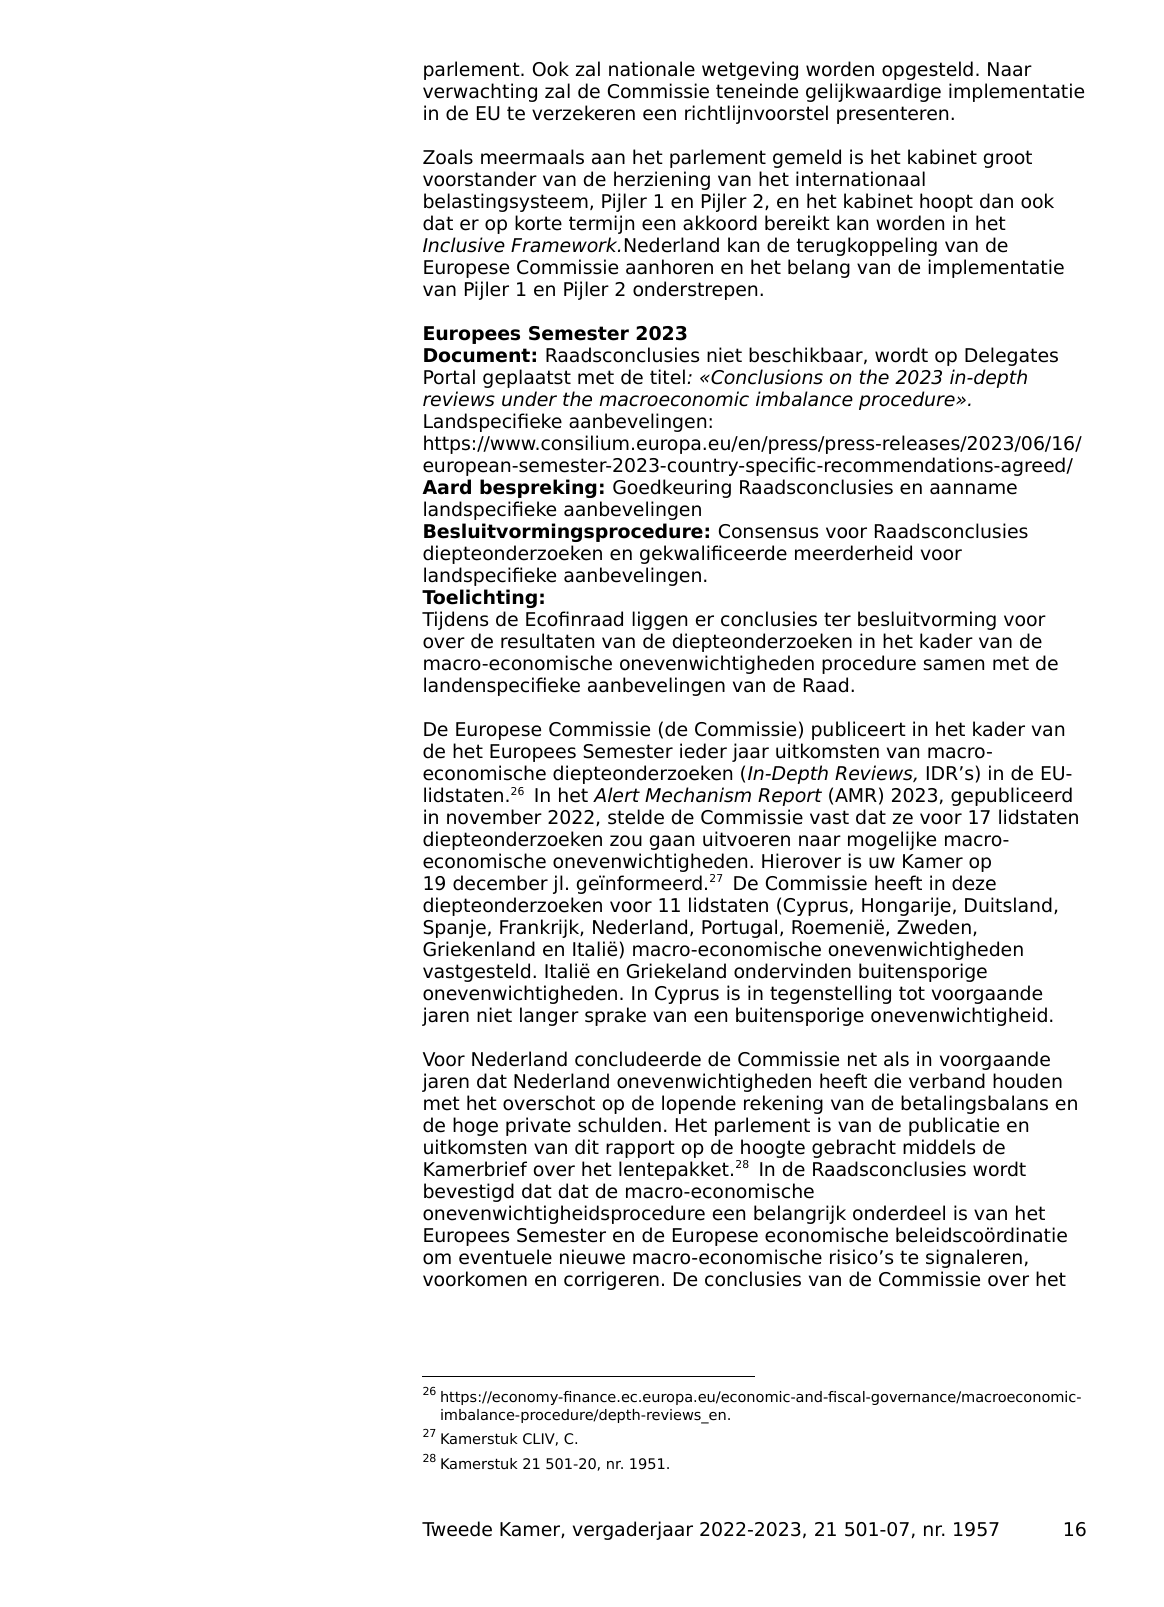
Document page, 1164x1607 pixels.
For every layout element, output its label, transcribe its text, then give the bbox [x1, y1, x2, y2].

text Aard bespreking: Goedkeuring Raadsconclusies en aanname landspecifieke aanbevelingen [422, 477, 1087, 521]
text Toelichting: [422, 587, 1087, 609]
text Kamerstuk CLIV, C. [422, 1427, 1087, 1449]
text parlement. Ook zal nationale wetgeving worden opgesteld. Naar verwachting zal de Commissie teneinde gelijkwaardige implementatie in de EU te verzekeren een richtlijnvoorstel presenteren. [422, 59, 1087, 125]
text Zoals meermaals aan het parlement gemeld is het kabinet groot voorstander van de herziening van het internationaal belastingsysteem, Pijler 1 en Pijler 2, en het kabinet hoopt dan ook dat er op korte termijn een akkoord bereikt kan worden in het Inclusive Framework.Nederland kan de terugkoppeling van de Europese Commissie aanhoren en het belang van de implementatie van Pijler 1 en Pijler 2 onderstrepen. [422, 147, 1087, 301]
text Tijdens de Ecofinraad liggen er conclusies ter besluitvorming voor over de resultaten van de diepteonderzoeken in het kader van de macro-economische onevenwichtigheden procedure samen met de landenspecifieke aanbevelingen van de Raad. [422, 609, 1087, 697]
text Europees Semester 2023 [422, 323, 1087, 345]
text Besluitvormingsprocedure: Consensus voor Raadsconclusies diepteonderzoeken en gekwalificeerde meerderheid voor landspecifieke aanbevelingen. [422, 521, 1087, 587]
text Document: Raadsconclusies niet beschikbaar, wordt op Delegates Portal geplaatst met de titel: «Conclusions on the 2023 in-depth reviews under the macroeconomic imbalance procedure». Landspecifieke aanbevelingen: https://www.consilium.europa.eu/en/press/press-releases/2023/06/16/european-semester-2023-country-specific-recommendations-agreed/ [422, 345, 1087, 477]
text De Europese Commissie (de Commissie) publiceert in het kader van de het Europees Semester ieder jaar uitkomsten van macro-economische diepteonderzoeken (In-Depth Reviews, IDR’s) in de EU-lidstaten. In het Alert Mechanism Report (AMR) 2023, gepubliceerd in november 2022, stelde de Commissie vast dat ze voor 17 lidstaten diepteonderzoeken zou gaan uitvoeren naar mogelijke macro-economische onevenwichtigheden. Hierover is uw Kamer op 19 december jl. geïnformeerd. De Commissie heeft in deze diepteonderzoeken voor 11 lidstaten (Cyprus, Hongarije, Duitsland, Spanje, Frankrijk, Nederland, Portugal, Roemenië, Zweden, Griekenland en Italië) macro-economische onevenwichtigheden vastgesteld. Italië en Griekeland ondervinden buitensporige onevenwichtigheden. In Cyprus is in tegenstelling tot voorgaande jaren niet langer sprake van een buitensporige onevenwichtigheid. [422, 719, 1087, 1027]
text Voor Nederland concludeerde de Commissie net als in voorgaande jaren dat Nederland onevenwichtigheden heeft die verband houden met het overschot op de lopende rekening van de betalingsbalans en de hoge private schulden. Het parlement is van de publicatie en uitkomsten van dit rapport op de hoogte gebracht middels de Kamerbrief over het lentepakket. In de Raadsconclusies wordt bevestigd dat dat de macro-economische onevenwichtigheidsprocedure een belangrijk onderdeel is van het Europees Semester en de Europese economische beleidscoördinatie om eventuele nieuwe macro-economische risico’s te signaleren, voorkomen en corrigeren. De conclusies van de Commissie over het [422, 1049, 1087, 1291]
text https://economy-finance.ec.europa.eu/economic-and-fiscal-governance/macroeconomic-imbalance-procedure/depth-reviews_en. [422, 1385, 1087, 1424]
text Kamerstuk 21 501-20, nr. 1951. [422, 1452, 1087, 1474]
